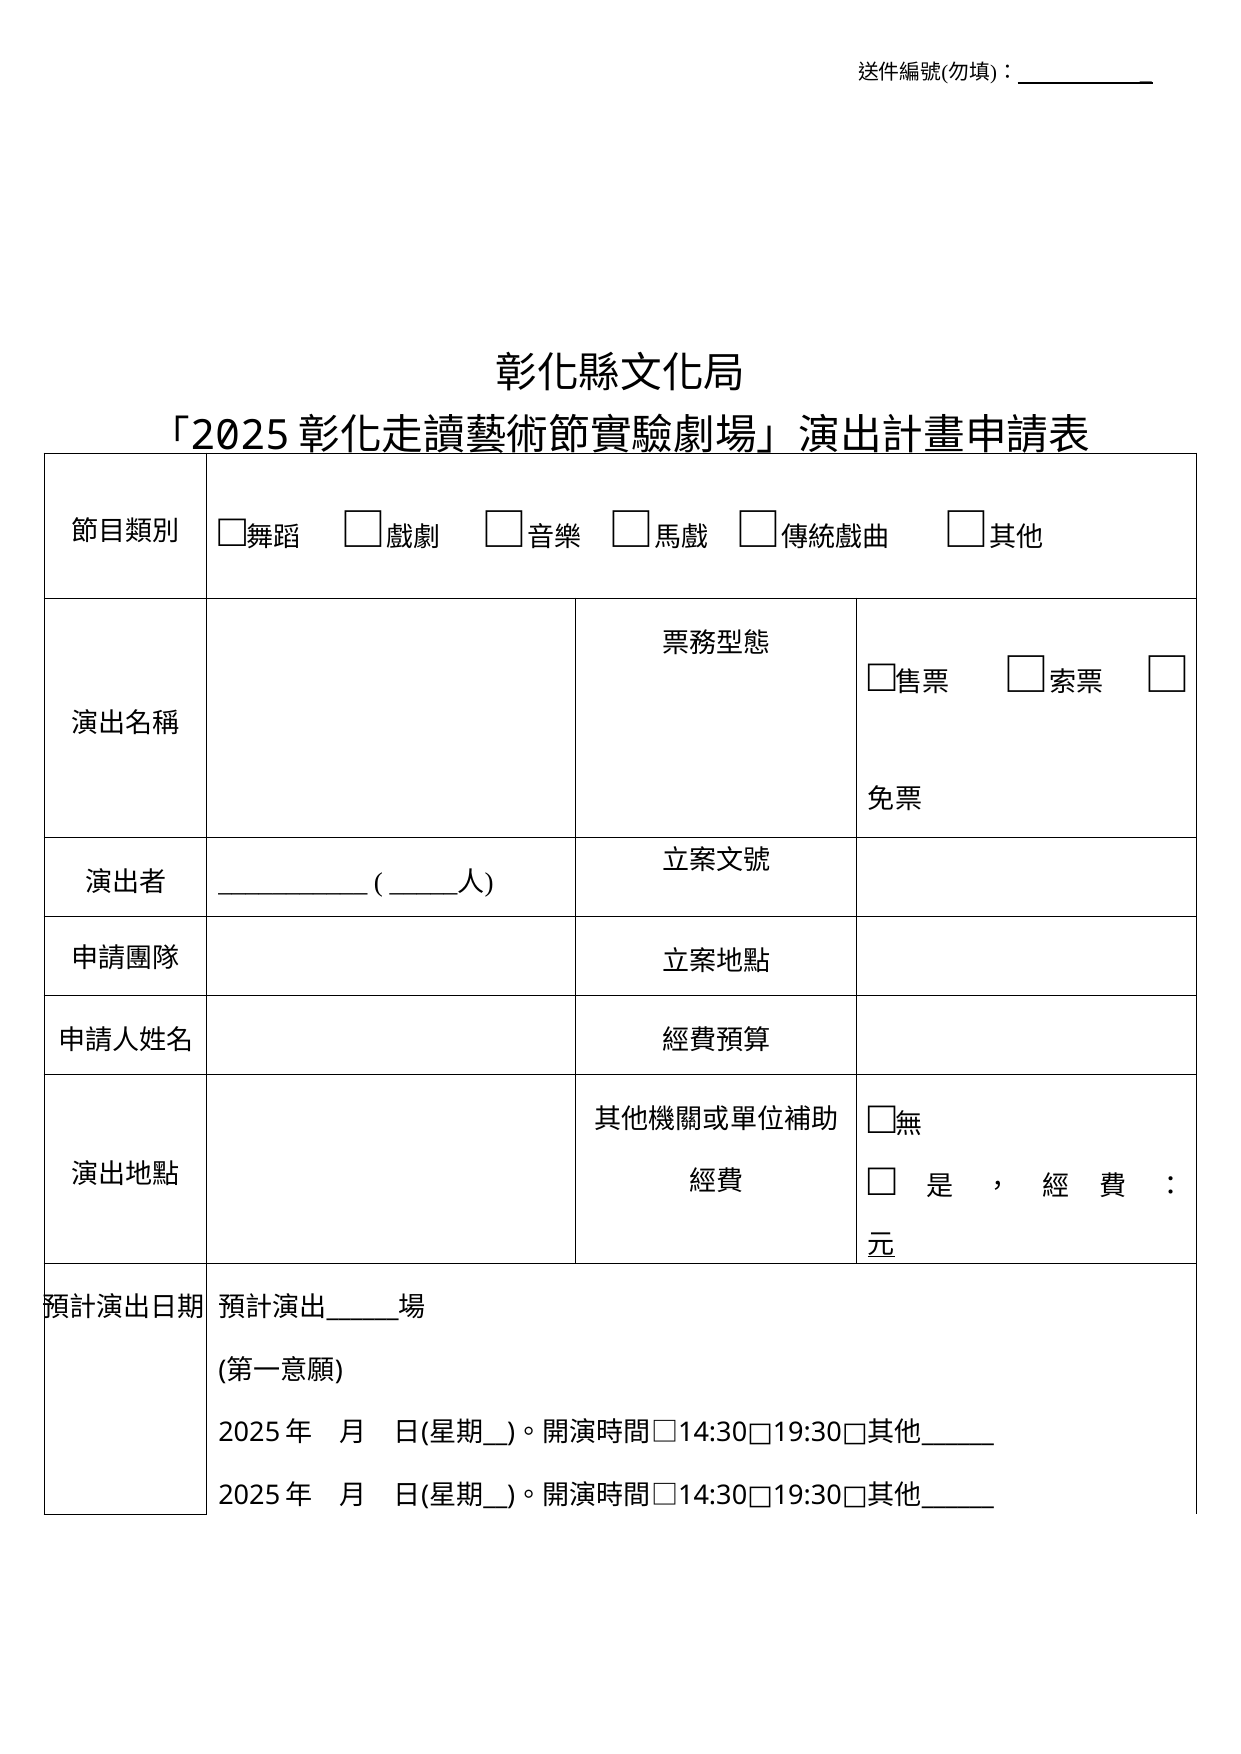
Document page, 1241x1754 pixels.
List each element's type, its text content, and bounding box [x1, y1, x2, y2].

table_cell 演出地點 [45, 1075, 206, 1262]
table_header 節目類別 [45, 454, 206, 598]
text 彰化縣文化局 [89, 327, 1152, 390]
table_cell 預計演出日期 [45, 1264, 206, 1513]
table_cell [207, 599, 575, 837]
table_cell 立案文號 [576, 838, 856, 916]
table_cell [207, 1075, 575, 1262]
table_cell [857, 917, 1196, 995]
table_cell [857, 838, 1196, 916]
table_header □舞蹈 □戲劇 □音樂 □馬戲 □傳統戲曲 □其他 [207, 454, 1196, 598]
table_cell [207, 996, 575, 1074]
table_cell [857, 996, 1196, 1074]
table_cell [207, 917, 575, 995]
table_cell 演出名稱 [45, 599, 206, 837]
table_cell □無 □是，經費： 元 [857, 1075, 1196, 1262]
table_cell ___________ ( _____人) [207, 838, 575, 916]
table_cell □售票 □索票 □免票 [857, 599, 1196, 837]
table_cell 演出者 [45, 838, 206, 916]
table_cell 其他機關或單位補助經費 [576, 1075, 856, 1262]
table_cell 立案地點 [576, 917, 856, 995]
table_cell 申請團隊 [45, 917, 206, 995]
table_cell 經費預算 [576, 996, 856, 1074]
table_cell 申請人姓名 [45, 996, 206, 1074]
table_cell 票務型態 [576, 599, 856, 837]
table_cell 預計演出______場 (第一意願) 2025年 月 日(星期__)。開演時間□14:30□19:30□其他______ 2025年 月 日(星期__)。開演時間□14:30□19:30□其他______ [207, 1264, 1196, 1513]
text 「2025彰化走讀藝術節實驗劇場」演出計畫申請表 [89, 390, 1152, 452]
